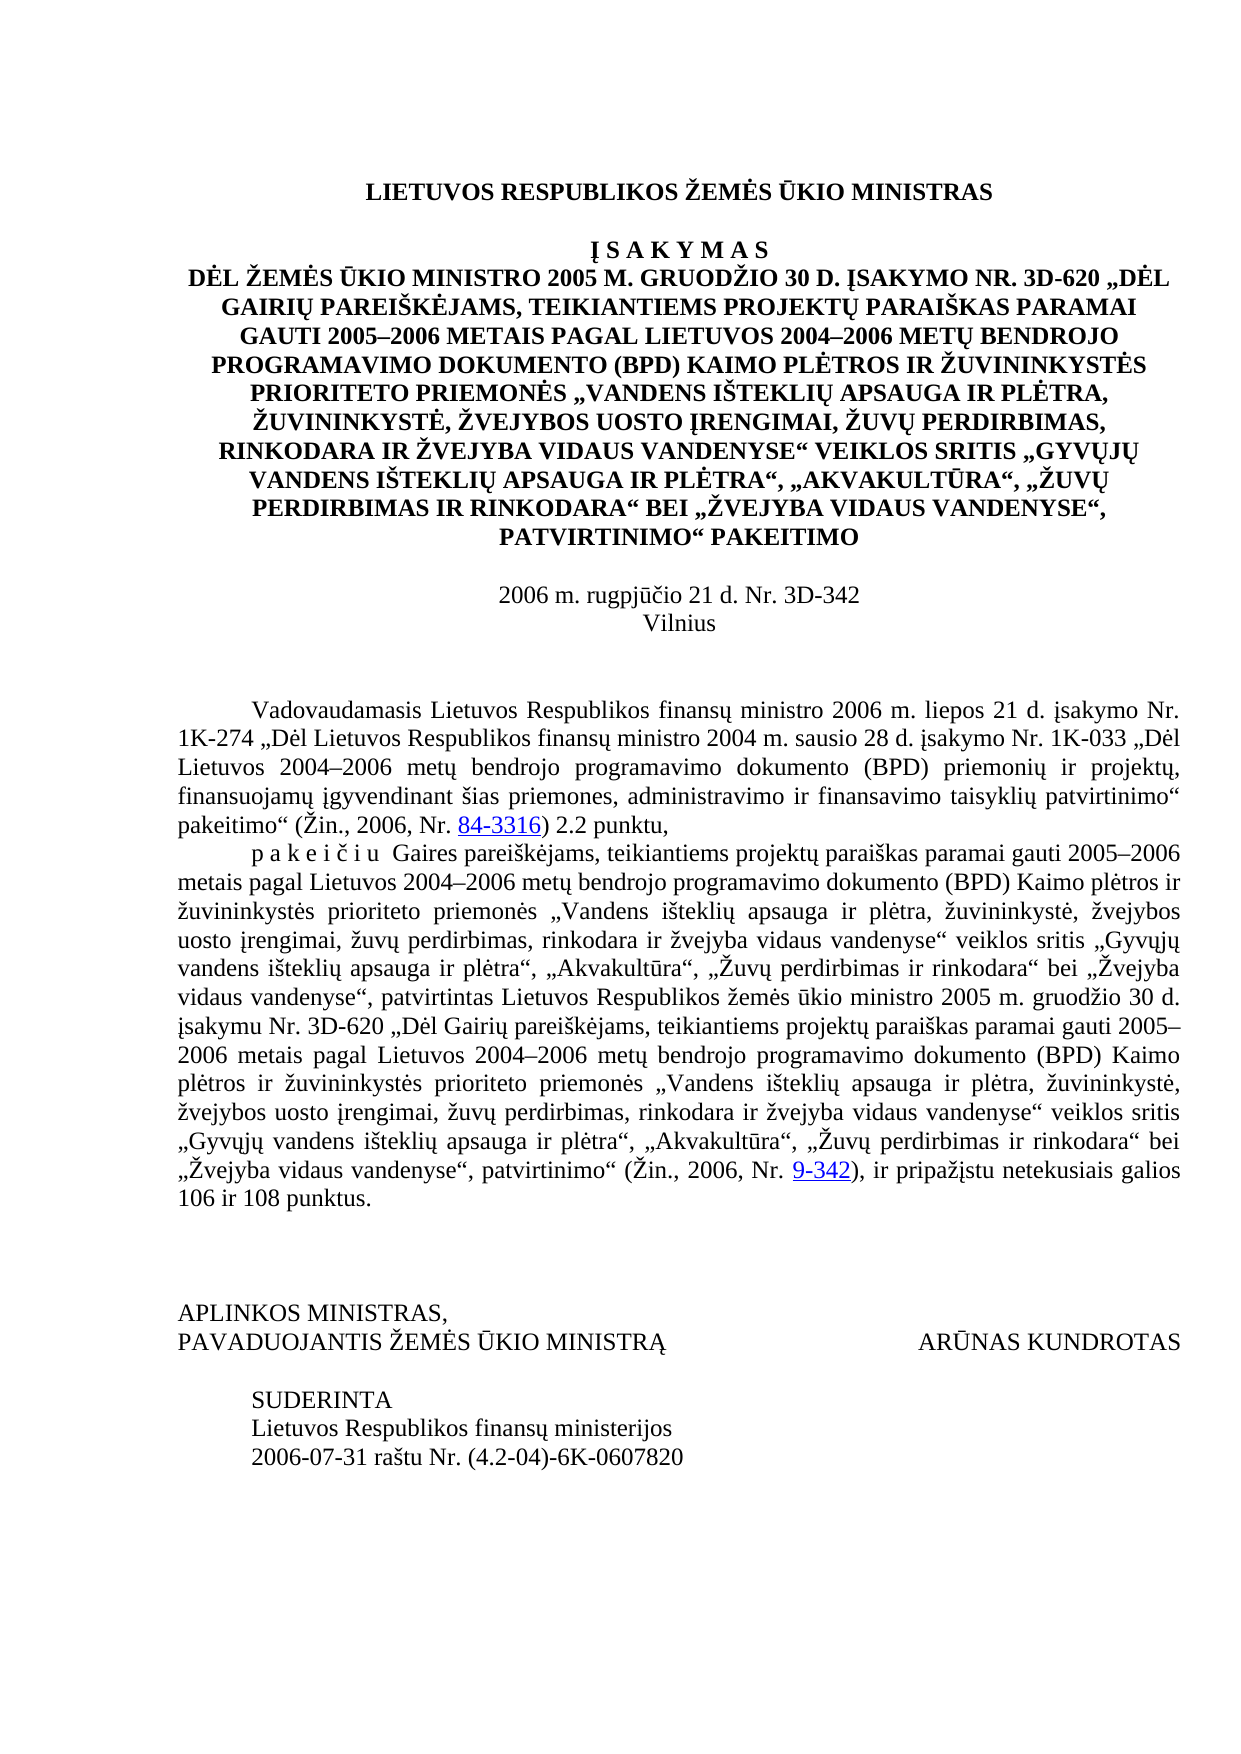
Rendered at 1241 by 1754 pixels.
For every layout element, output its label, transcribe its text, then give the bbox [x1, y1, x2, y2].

text 2006 m. rugpjūčio 21 d. Nr. 3D-342 [177, 580, 1181, 608]
text pakeičiu Gaires pareiškėjams, teikiantiems projektų paraiškas paramai gauti 2005–2006 metais pagal Lietuvos 2004–2006 metų bendrojo programavimo dokumento (BPD) Kaimo plėtros ir žuvininkystės prioriteto priemonės „Vandens išteklių apsauga ir plėtra, žuvininkystė, žvejybos uosto įrengimai, žuvų perdirbimas, rinkodara ir žvejyba vidaus vandenyse“ veiklos sritis „Gyvųjų vandens išteklių apsauga ir plėtra“, „Akvakultūra“, „Žuvų perdirbimas ir rinkodara“ bei „Žvejyba vidaus vandenyse“, patvirtintas Lietuvos Respublikos žemės ūkio ministro 2005 m. gruodžio 30 d. įsakymu Nr. 3D-620 „Dėl Gairių pareiškėjams, teikiantiems projektų paraiškas paramai gauti 2005–2006 metais pagal Lietuvos 2004–2006 metų bendrojo programavimo dokumento (BPD) Kaimo plėtros ir žuvininkystės prioriteto priemonės „Vandens išteklių apsauga ir plėtra, žuvininkystė, žvejybos uosto įrengimai, žuvų perdirbimas, rinkodara ir žvejyba vidaus vandenyse“ veiklos sritis „Gyvųjų vandens išteklių apsauga ir plėtra“, „Akvakultūra“, „Žuvų perdirbimas ir rinkodara“ bei „Žvejyba vidaus vandenyse“, patvirtinimo“ (Žin., 2006, Nr. 9-342), ir pripažįstu netekusiais galios 106 ir 108 punktus. [177, 838, 1181, 1212]
text Vilnius [177, 608, 1181, 637]
text LIETUVOS RESPUBLIKOS ŽEMĖS ŪKIO MINISTRAS [177, 177, 1181, 206]
text APLINKOS MINISTRAS, [177, 1298, 1181, 1327]
text SUDERINTA [177, 1385, 1181, 1413]
text DĖL ŽEMĖS ŪKIO MINISTRO 2005 M. GRUODŽIO 30 D. ĮSAKYMO NR. 3D-620 „DĖL GAIRIŲ PAREIŠKĖJAMS, TEIKIANTIEMS PROJEKTŲ PARAIŠKAS PARAMAI GAUTI 2005–2006 METAIS PAGAL LIETUVOS 2004–2006 METŲ BENDROJO PROGRAMAVIMO DOKUMENTO (BPD) KAIMO PLĖTROS IR ŽUVININKYSTĖS PRIORITETO PRIEMONĖS „VANDENS IŠTEKLIŲ APSAUGA IR PLĖTRA, ŽUVININKYSTĖ, ŽVEJYBOS UOSTO ĮRENGIMAI, ŽUVŲ PERDIRBIMAS, RINKODARA IR ŽVEJYBA VIDAUS VANDENYSE“ VEIKLOS SRITIS „GYVŲJŲ VANDENS IŠTEKLIŲ APSAUGA IR PLĖTRA“, „AKVAKULTŪRA“, „ŽUVŲ PERDIRBIMAS IR RINKODARA“ BEI „ŽVEJYBA VIDAUS VANDENYSE“, PATVIRTINIMO“ PAKEITIMO [177, 263, 1181, 551]
text PAVADUOJANTIS ŽEMĖS ŪKIO MINISTRĄ ARŪNAS KUNDROTAS [177, 1327, 1181, 1356]
text 2006-07-31 raštu Nr. (4.2-04)-6K-0607820 [177, 1442, 1181, 1471]
text Lietuvos Respublikos finansų ministerijos [177, 1413, 1181, 1442]
text Į S A K Y M A S [177, 235, 1181, 263]
text Vadovaudamasis Lietuvos Respublikos finansų ministro 2006 m. liepos 21 d. įsakymo Nr. 1K-274 „Dėl Lietuvos Respublikos finansų ministro 2004 m. sausio 28 d. įsakymo Nr. 1K-033 „Dėl Lietuvos 2004–2006 metų bendrojo programavimo dokumento (BPD) priemonių ir projektų, finansuojamų įgyvendinant šias priemones, administravimo ir finansavimo taisyklių patvirtinimo“ pakeitimo“ (Žin., 2006, Nr. 84-3316) 2.2 punktu, [177, 695, 1181, 838]
